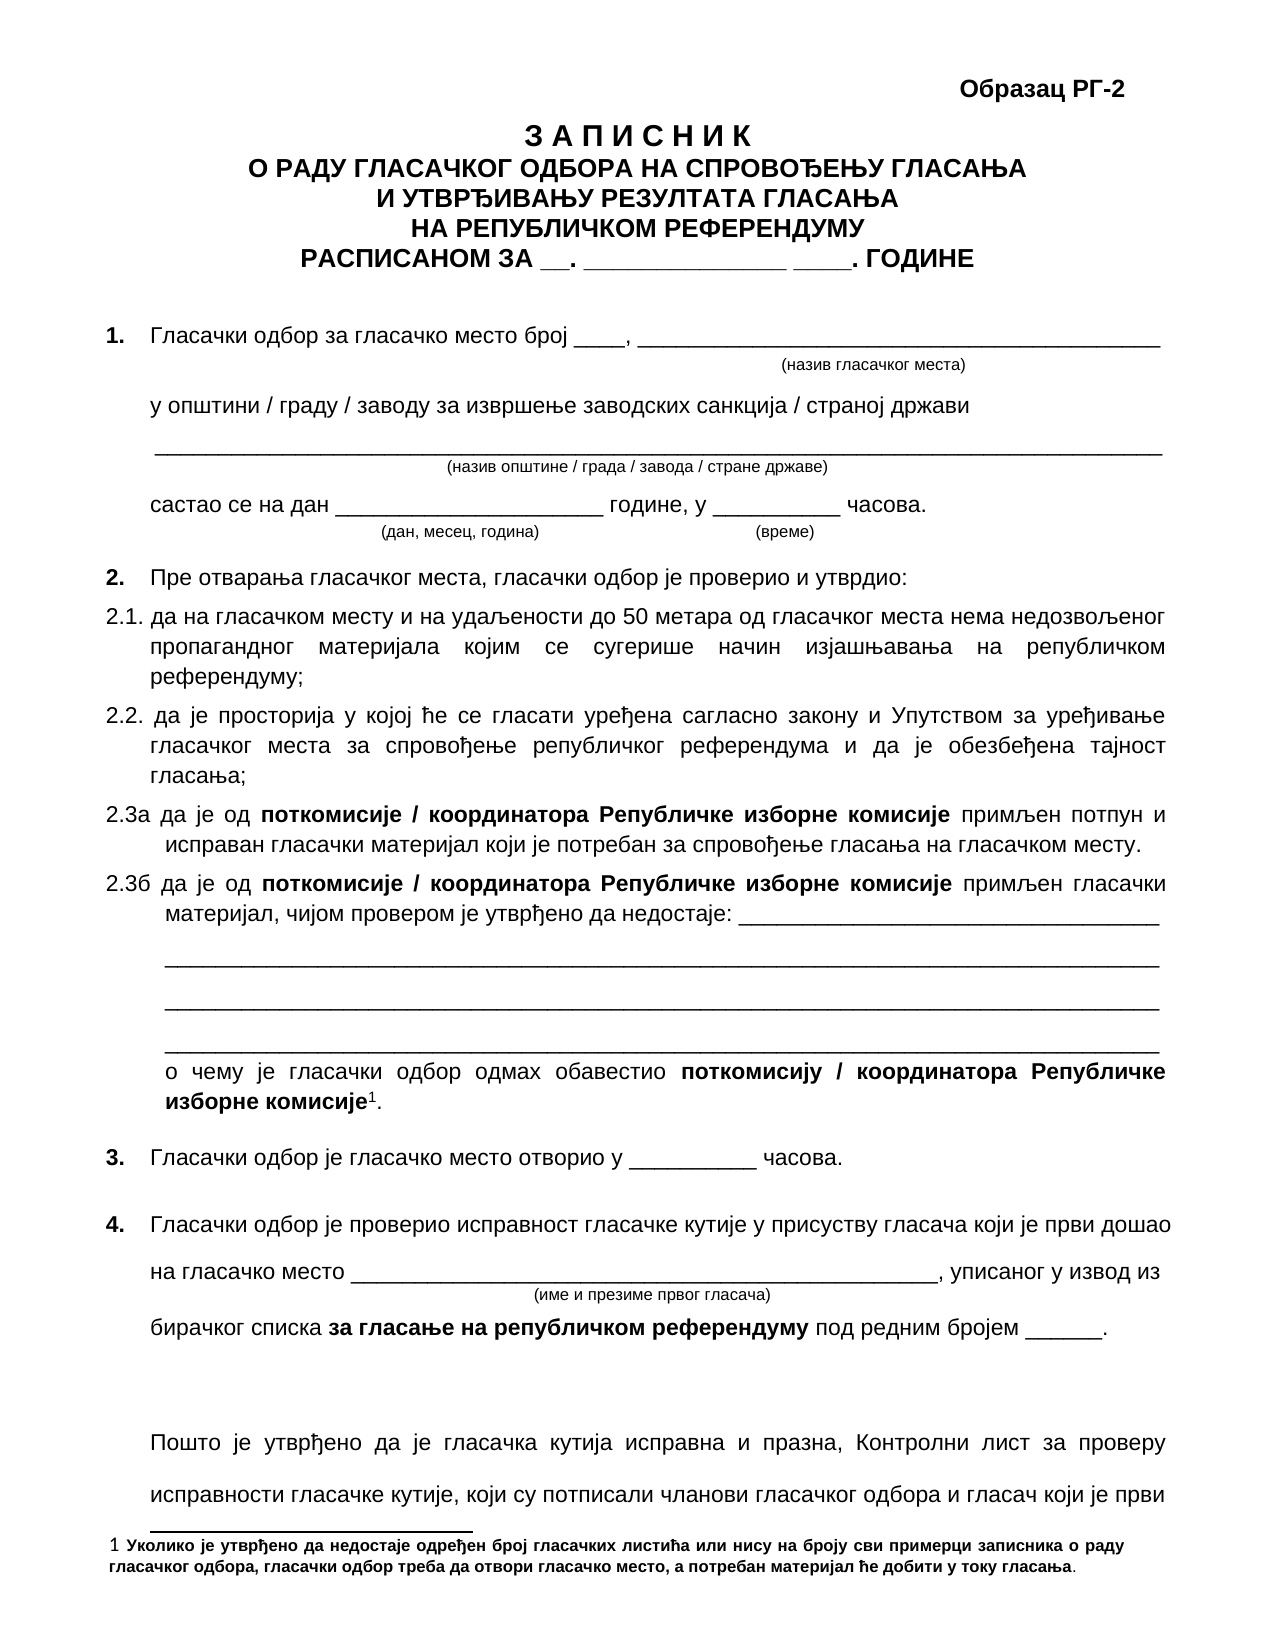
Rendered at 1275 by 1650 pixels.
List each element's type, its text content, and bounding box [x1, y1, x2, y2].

text ______________________________________________________________________________ [165, 1028, 1166, 1054]
text у општини / граду / заводу за извршење заводских санкција / страној држави [109, 392, 1166, 418]
text на гласачко место ______________________________________________, уписаног у извод из [109, 1258, 1166, 1285]
text ______________________________________________________________________________ [165, 985, 1166, 1011]
text бирачког списка за гласање на републичком референдуму под редним бројем ______. [109, 1313, 1166, 1340]
text 2. Пре отварања гласачког места, гласачки одбор је проверио и утврдио: [106, 564, 1166, 591]
text 3. Гласачки одбор је гласачко место отворио у __________ часова. [106, 1143, 1166, 1170]
text (име и презиме првог гласача) [109, 1285, 1166, 1304]
text (назив гласачког места) [109, 349, 1166, 375]
text (дан, месец, година) (време) [109, 521, 1166, 541]
text 1. Гласачки одбор за гласачко место број ____, _________________________________________ [106, 322, 1166, 349]
text 2.1. да на гласачком месту и на удаљености до 50 метара од гласачког места нема недозвољеног пропагандног материјала којим се сугерише начин изјашњавања на републичком референдуму; [106, 603, 1166, 689]
text И УТВРЂИВАЊУ РЕЗУЛТАТА ГЛАСАЊА [109, 183, 1166, 213]
text _______________________________________________________________________________ [109, 430, 1166, 457]
text РАСПИСАНОМ ЗА __. ______________ ____. ГОДИНЕ [109, 243, 1166, 272]
text Уколико је утврђено да недостаје одређен број гласачких листића или нису на броју сви примерци записника о раду гласачког одбора, гласачки одбор треба да отвори гласачко место, а потребан материјал ће добити у току гласања. [109, 1532, 1125, 1576]
text састао се на дан _____________________ године, у __________ часова. [109, 491, 1166, 518]
subtitle З А П И С Н И К [109, 118, 1166, 153]
text О РАДУ ГЛАСАЧКОГ ОДБОРА НА СПРОВОЂЕЊУ ГЛАСАЊА [109, 153, 1166, 183]
text о чему је гласачки одбор одмах обавестио поткомисију / координатора Републичке изборне комисије. [165, 1058, 1166, 1114]
text 2.2. да је просторија у којој ће се гласати уређена сагласно закону и Упутством за уређивање гласачког места за спровођење републичког референдума и да је обезбеђена тајност гласања; [106, 702, 1166, 788]
text НА РЕПУБЛИЧКОМ РЕФЕРЕНДУМУ [109, 213, 1166, 243]
text 2.3а да је од поткомисије / координатора Републичке изборне комисије примљен потпун и исправан гласачки материјал који је потребан за спровођење гласања на гласачком месту. [106, 801, 1166, 857]
text (назив општине / града / завода / стране државе) [109, 457, 1166, 476]
text Пошто је утврђено да је гласачка кутија исправна и празна, Контролни лист за проверу исправности гласачке кутије, који су потписали чланови гласачког одбора и гласач који је први [150, 1429, 1166, 1508]
text ______________________________________________________________________________ [165, 942, 1166, 969]
text 2.3б да је од поткомисије / координатора Републичке изборне комисије примљен гласачки материјал, чијом провером је утврђено да недостаје: _________________________________ [106, 869, 1166, 926]
text 4. Гласачки одбор је проверио исправност гласачке кутије у присуству гласача који је први дошао [106, 1211, 1172, 1237]
